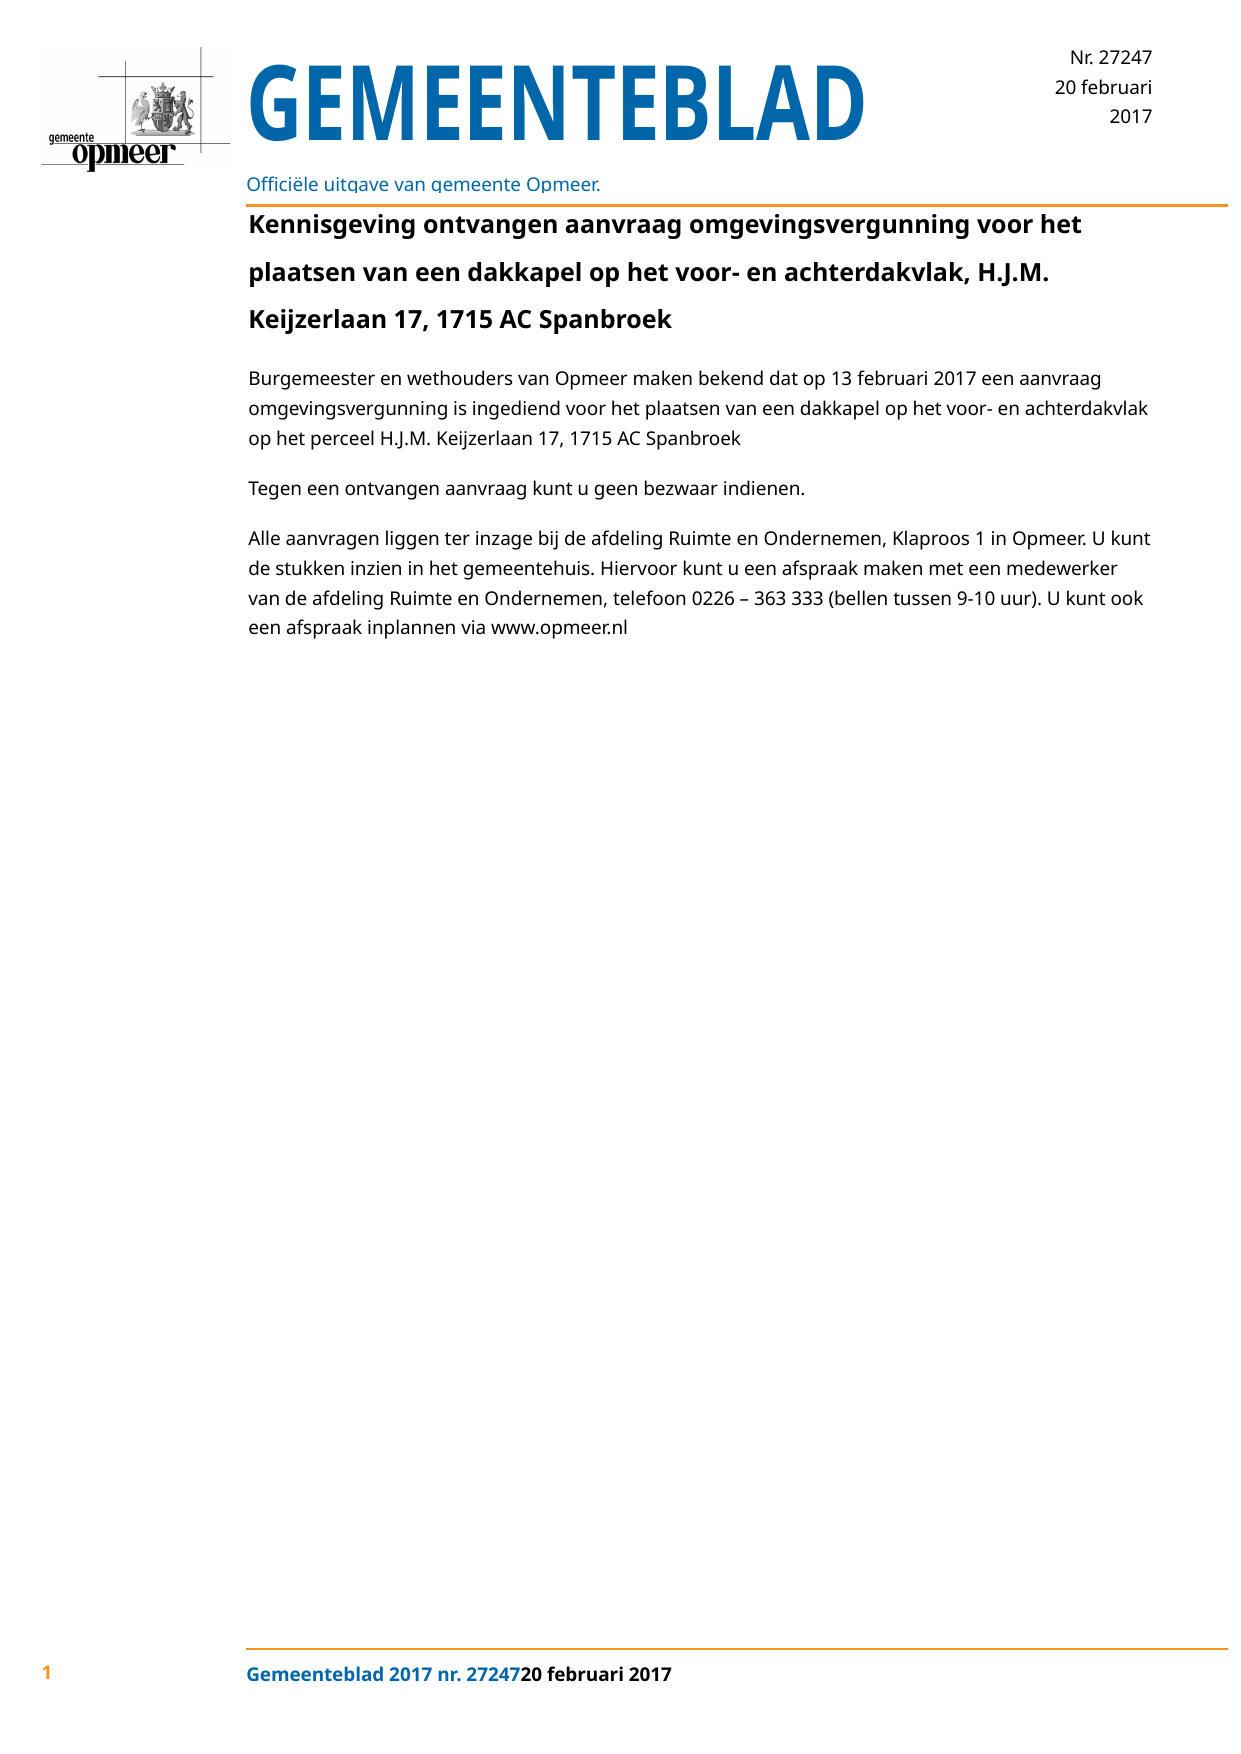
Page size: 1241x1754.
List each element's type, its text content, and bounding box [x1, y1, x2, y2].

text Burgemeester en wethouders van Opmeer maken bekend dat op 13 februari 2017 een aanvraag omgevingsvergunning is ingediend voor het plaatsen van een dakkapel op het voor- en achterdakvlak op het perceel H.J.M. Keijzerlaan 17, 1715 AC Spanbroek [248, 366, 1152, 450]
text Tegen een ontvangen aanvraag kunt u geen bezwaar indienen. [248, 475, 1152, 501]
picture [41, 47, 231, 172]
text Alle aanvragen liggen ter inzage bij de afdeling Ruimte en Ondernemen, Klaproos 1 in Opmeer. U kunt de stukken inzien in het gemeentehuis. Hiervoor kunt u een afspraak maken met een medewerker van de afdeling Ruimte en Ondernemen, telefoon 0226 – 363 333 (bellen tussen 9-10 uur). U kunt ook een afspraak inplannen via www.opmeer.nl [248, 526, 1152, 640]
text Kennisgeving ontvangen aanvraag omgevingsvergunning voor het plaatsen van een dakkapel op het voor- en achterdakvlak, H.J.M. Keijzerlaan 17, 1715 AC Spanbroek [248, 207, 1152, 336]
